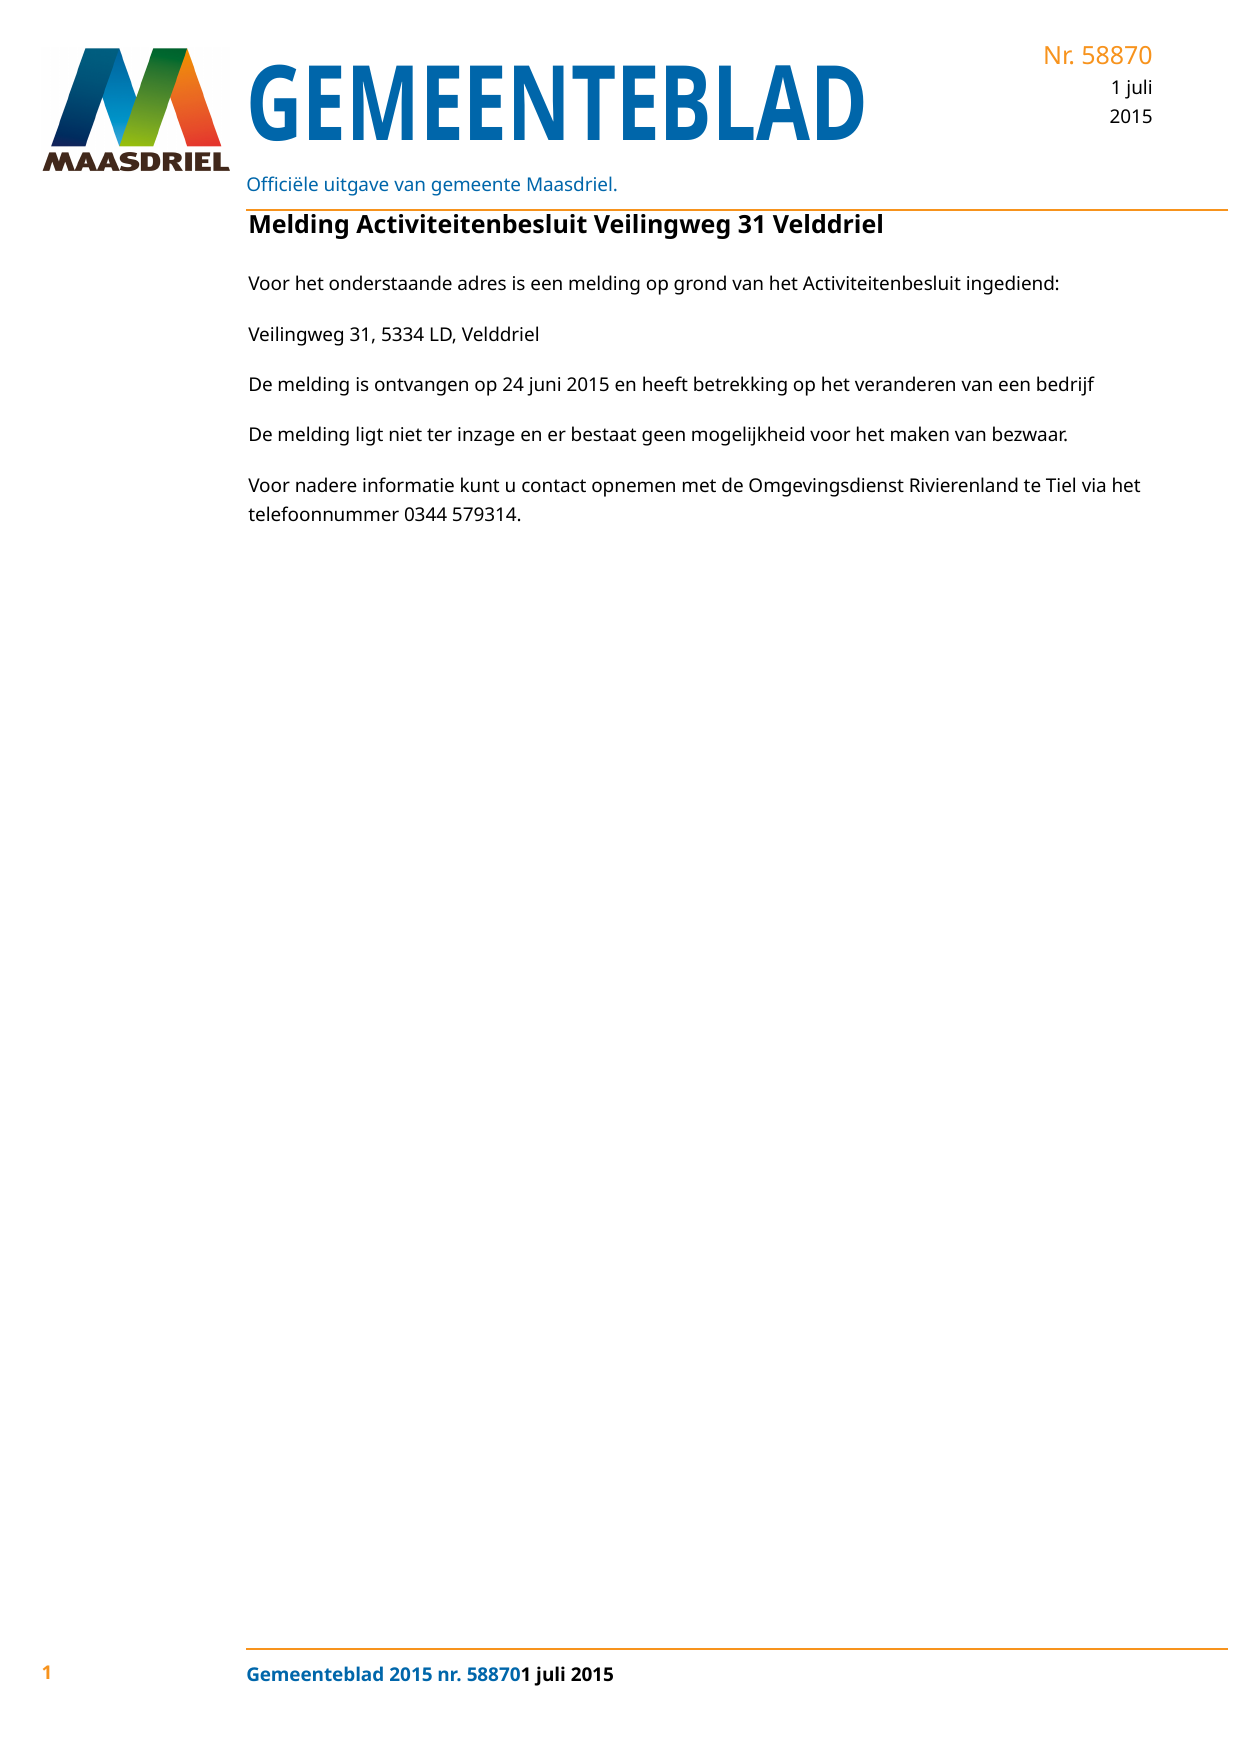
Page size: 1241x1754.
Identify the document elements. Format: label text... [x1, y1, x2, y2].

text De melding is ontvangen op 24 juni 2015 en heeft betrekking op het veranderen van een bedrijf [248, 371, 1152, 397]
text Voor het onderstaande adres is een melding op grond van het Activiteitenbesluit ingediend: [248, 270, 1152, 296]
text De melding ligt niet ter inzage en er bestaat geen mogelijkheid voor het maken van bezwaar. [248, 422, 1152, 447]
text Veilingweg 31, 5334 LD, Velddriel [248, 321, 1152, 346]
text Melding Activiteitenbesluit Veilingweg 31 Velddriel [248, 211, 1152, 241]
picture [41, 47, 231, 172]
text Voor nadere informatie kunt u contact opnemen met de Omgevingsdienst Rivierenland te Tiel via het telefoonnummer 0344 579314. [248, 472, 1152, 527]
